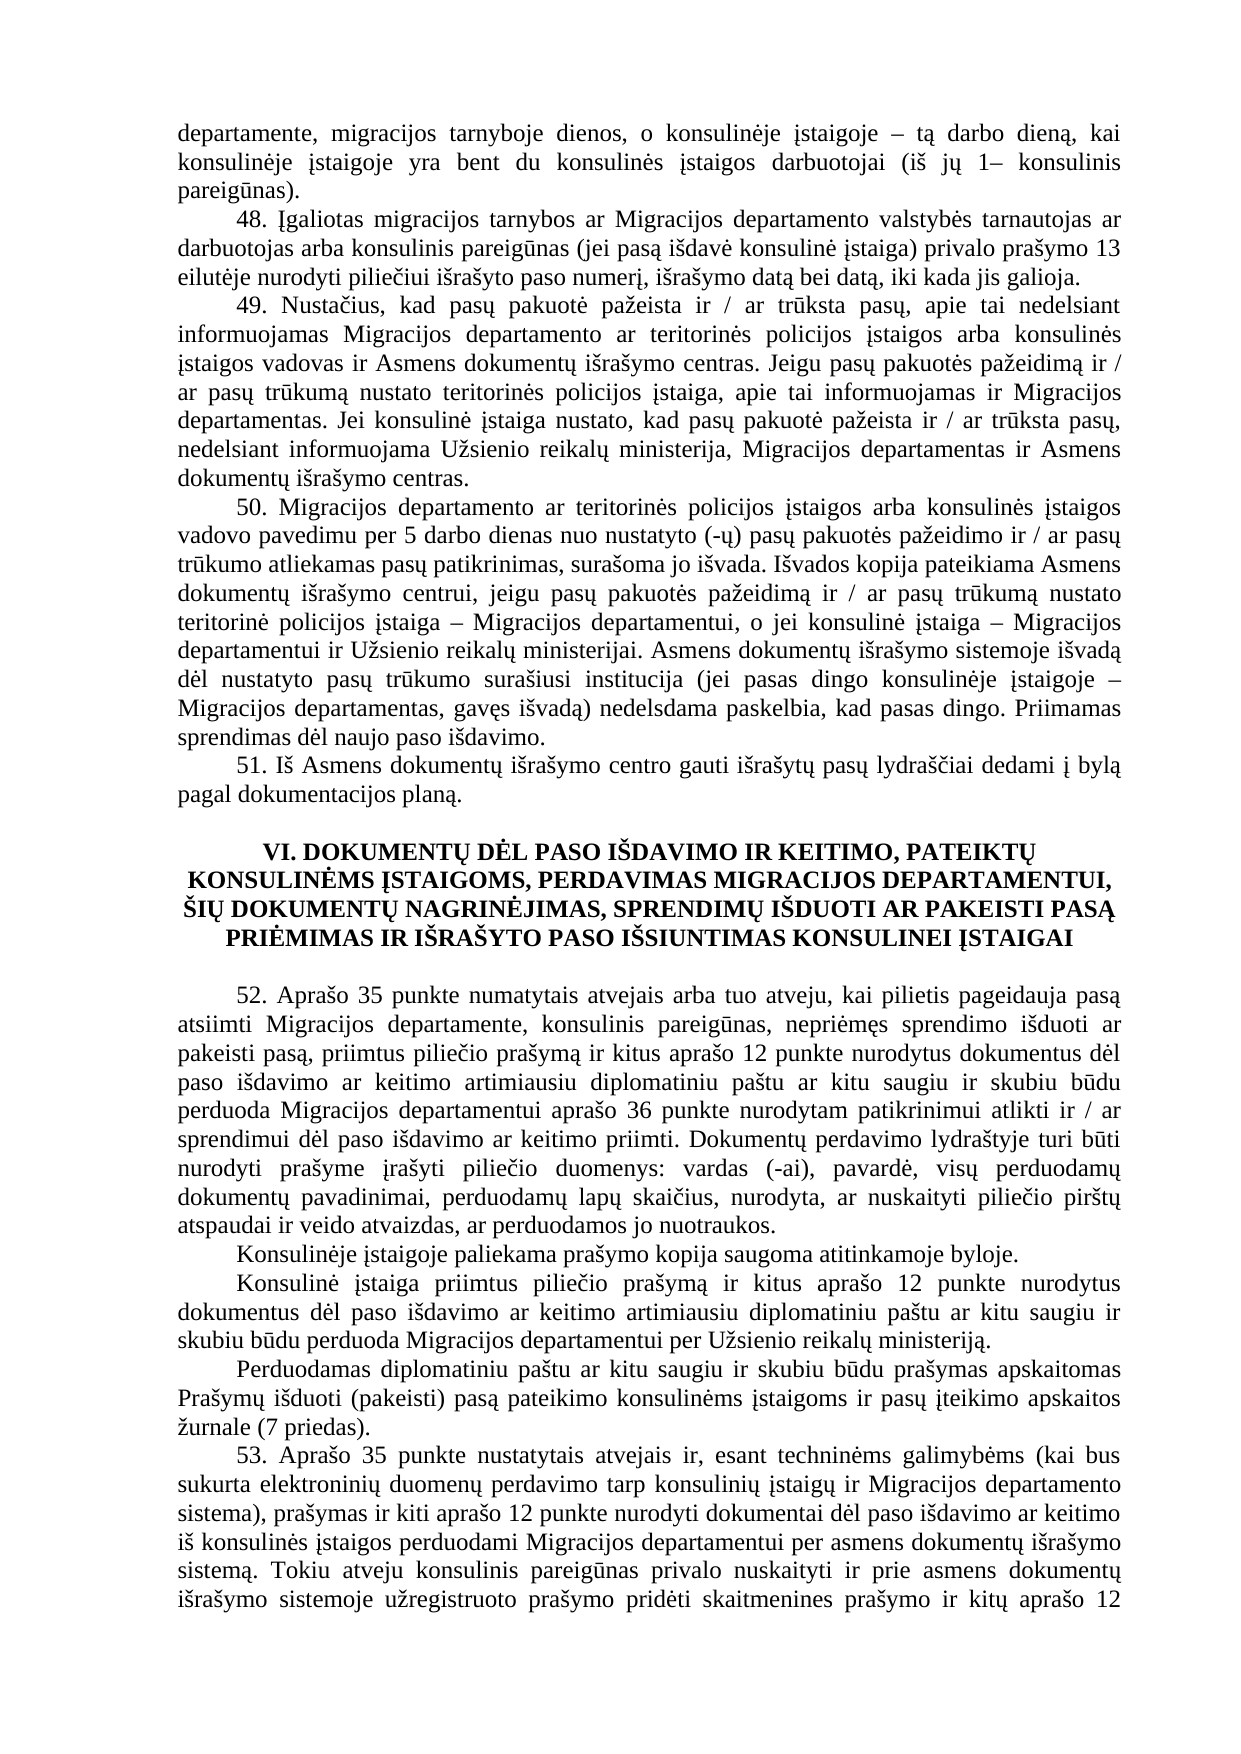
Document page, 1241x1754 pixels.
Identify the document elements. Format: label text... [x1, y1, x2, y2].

text 48. Įgaliotas migracijos tarnybos ar Migracijos departamento valstybės tarnautojas ar darbuotojas arba konsulinis pareigūnas (jei pasą išdavė konsulinė įstaiga) privalo prašymo 13 eilutėje nurodyti piliečiui išrašyto paso numerį, išrašymo datą bei datą, iki kada jis galioja. [177, 204, 1122, 291]
text 51. Iš Asmens dokumentų išrašymo centro gauti išrašytų pasų lydraščiai dedami į bylą pagal dokumentacijos planą. [177, 751, 1122, 808]
text Konsulinė įstaiga priimtus piliečio prašymą ir kitus aprašo 12 punkte nurodytus dokumentus dėl paso išdavimo ar keitimo artimiausiu diplomatiniu paštu ar kitu saugiu ir skubiu būdu perduoda Migracijos departamentui per Užsienio reikalų ministeriją. [177, 1268, 1122, 1354]
text 50. Migracijos departamento ar teritorinės policijos įstaigos arba konsulinės įstaigos vadovo pavedimu per 5 darbo dienas nuo nustatyto (-ų) pasų pakuotės pažeidimo ir / ar pasų trūkumo atliekamas pasų patikrinimas, surašoma jo išvada. Išvados kopija pateikiama Asmens dokumentų išrašymo centrui, jeigu pasų pakuotės pažeidimą ir / ar pasų trūkumą nustato teritorinė policijos įstaiga – Migracijos departamentui, o jei konsulinė įstaiga – Migracijos departamentui ir Užsienio reikalų ministerijai. Asmens dokumentų išrašymo sistemoje išvadą dėl nustatyto pasų trūkumo surašiusi institucija (jei pasas dingo konsulinėje įstaigoje – Migracijos departamentas, gavęs išvadą) nedelsdama paskelbia, kad pasas dingo. Priimamas sprendimas dėl naujo paso išdavimo. [177, 492, 1122, 751]
text departamente, migracijos tarnyboje dienos, o konsulinėje įstaigoje – tą darbo dieną, kai konsulinėje įstaigoje yra bent du konsulinės įstaigos darbuotojai (iš jų 1– konsulinis pareigūnas). [177, 118, 1122, 204]
text 52. Aprašo 35 punkte numatytais atvejais arba tuo atveju, kai pilietis pageidauja pasą atsiimti Migracijos departamente, konsulinis pareigūnas, nepriėmęs sprendimo išduoti ar pakeisti pasą, priimtus piliečio prašymą ir kitus aprašo 12 punkte nurodytus dokumentus dėl paso išdavimo ar keitimo artimiausiu diplomatiniu paštu ar kitu saugiu ir skubiu būdu perduoda Migracijos departamentui aprašo 36 punkte nurodytam patikrinimui atlikti ir / ar sprendimui dėl paso išdavimo ar keitimo priimti. Dokumentų perdavimo lydraštyje turi būti nurodyti prašyme įrašyti piliečio duomenys: vardas (-ai), pavardė, visų perduodamų dokumentų pavadinimai, perduodamų lapų skaičius, nurodyta, ar nuskaityti piliečio pirštų atspaudai ir veido atvaizdas, ar perduodamos jo nuotraukos. [177, 981, 1122, 1239]
text 53. Aprašo 35 punkte nustatytais atvejais ir, esant techninėms galimybėms (kai bus sukurta elektroninių duomenų perdavimo tarp konsulinių įstaigų ir Migracijos departamento sistema), prašymas ir kiti aprašo 12 punkte nurodyti dokumentai dėl paso išdavimo ar keitimo iš konsulinės įstaigos perduodami Migracijos departamentui per asmens dokumentų išrašymo sistemą. Tokiu atveju konsulinis pareigūnas privalo nuskaityti ir prie asmens dokumentų išrašymo sistemoje užregistruoto prašymo pridėti skaitmenines prašymo ir kitų aprašo 12 [177, 1441, 1122, 1613]
text 49. Nustačius, kad pasų pakuotė pažeista ir / ar trūksta pasų, apie tai nedelsiant informuojamas Migracijos departamento ar teritorinės policijos įstaigos arba konsulinės įstaigos vadovas ir Asmens dokumentų išrašymo centras. Jeigu pasų pakuotės pažeidimą ir / ar pasų trūkumą nustato teritorinės policijos įstaiga, apie tai informuojamas ir Migracijos departamentas. Jei konsulinė įstaiga nustato, kad pasų pakuotė pažeista ir / ar trūksta pasų, nedelsiant informuojama Užsienio reikalų ministerija, Migracijos departamentas ir Asmens dokumentų išrašymo centras. [177, 291, 1122, 492]
text VI. DOKUMENTŲ dėl PASo IŠDavimo IR KEITImo, Pateiktų KONSULINėms ĮSTAIGoms, perDAVImas migracijos departamentui, šių dokumentų nagrinėjimas, sprendimų išduoti ar pakeisti pasą priėmimas IR IŠRAŠYTo PASo IŠSIUNTIMAS KONSULINEI ĮSTAIGAi [177, 837, 1122, 952]
text Konsulinėje įstaigoje paliekama prašymo kopija saugoma atitinkamoje byloje. [177, 1239, 1122, 1268]
text Perduodamas diplomatiniu paštu ar kitu saugiu ir skubiu būdu prašymas apskaitomas Prašymų išduoti (pakeisti) pasą pateikimo konsulinėms įstaigoms ir pasų įteikimo apskaitos žurnale (7 priedas). [177, 1354, 1122, 1441]
